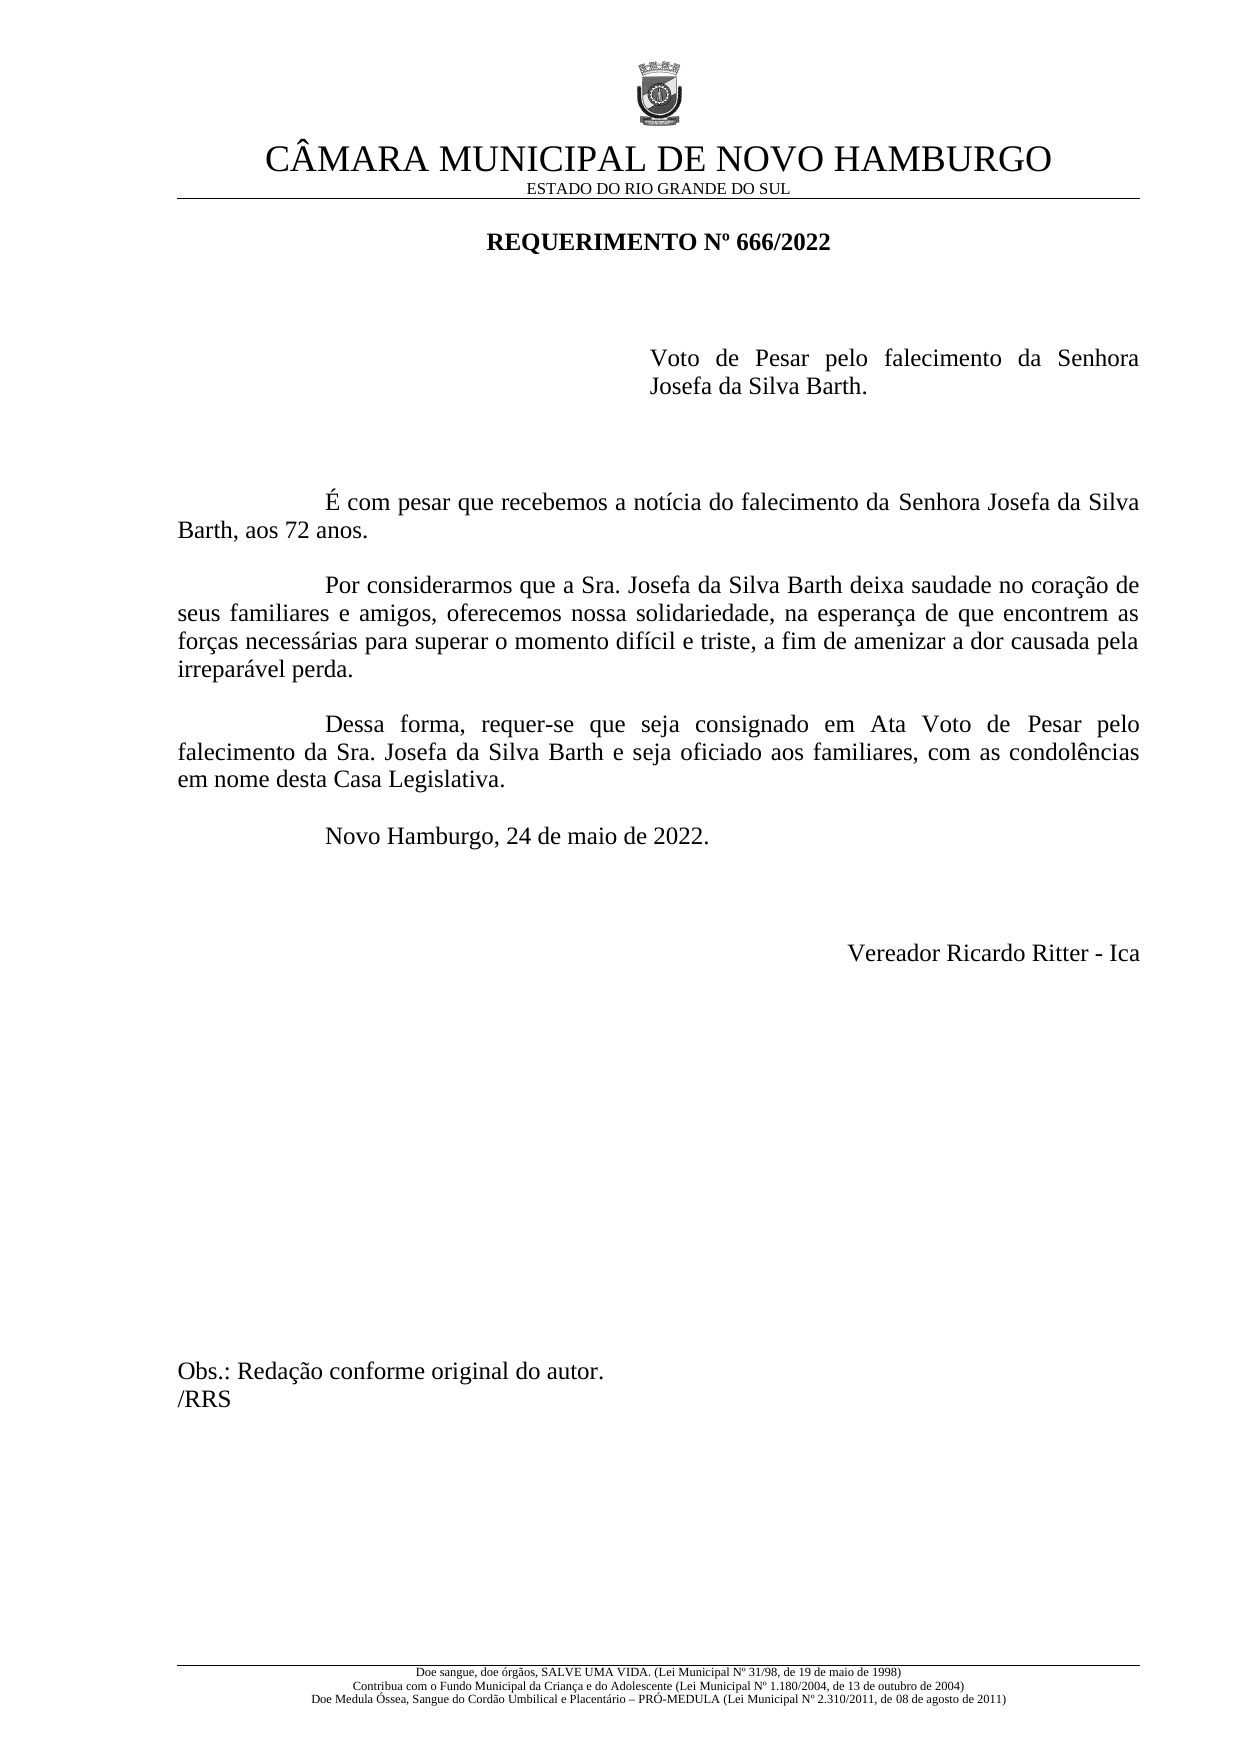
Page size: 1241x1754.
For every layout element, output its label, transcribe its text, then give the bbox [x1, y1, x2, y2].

text Por considerarmos que a Sra. Josefa da Silva Barth deixa saudade no coração de seus familiares e amigos, oferecemos nossa solidariedade, na esperança de que encontrem as forças necessárias para superar o momento difícil e triste, a fim de amenizar a dor causada pela irreparável perda. [177, 572, 1140, 682]
text Vereador Ricardo Ritter - Ica [649, 939, 1140, 966]
text Obs.: Redação conforme original do autor. [177, 1357, 1140, 1385]
text /RRS [177, 1385, 1140, 1413]
text Novo Hamburgo, 24 de maio de 2022. [177, 822, 1140, 850]
text Voto de Pesar pelo falecimento da Senhora Josefa da Silva Barth. [649, 344, 1140, 400]
text REQUERIMENTO Nº 666/2022 [177, 228, 1140, 256]
text Dessa forma, requer-se que seja consignado em Ata Voto de Pesar pelo falecimento da Sra. Josefa da Silva Barth e seja oficiado aos familiares, com as condolências em nome desta Casa Legislativa. [177, 710, 1140, 793]
text É com pesar que recebemos a notícia do falecimento da Senhora Josefa da Silva Barth, aos 72 anos. [177, 488, 1140, 544]
